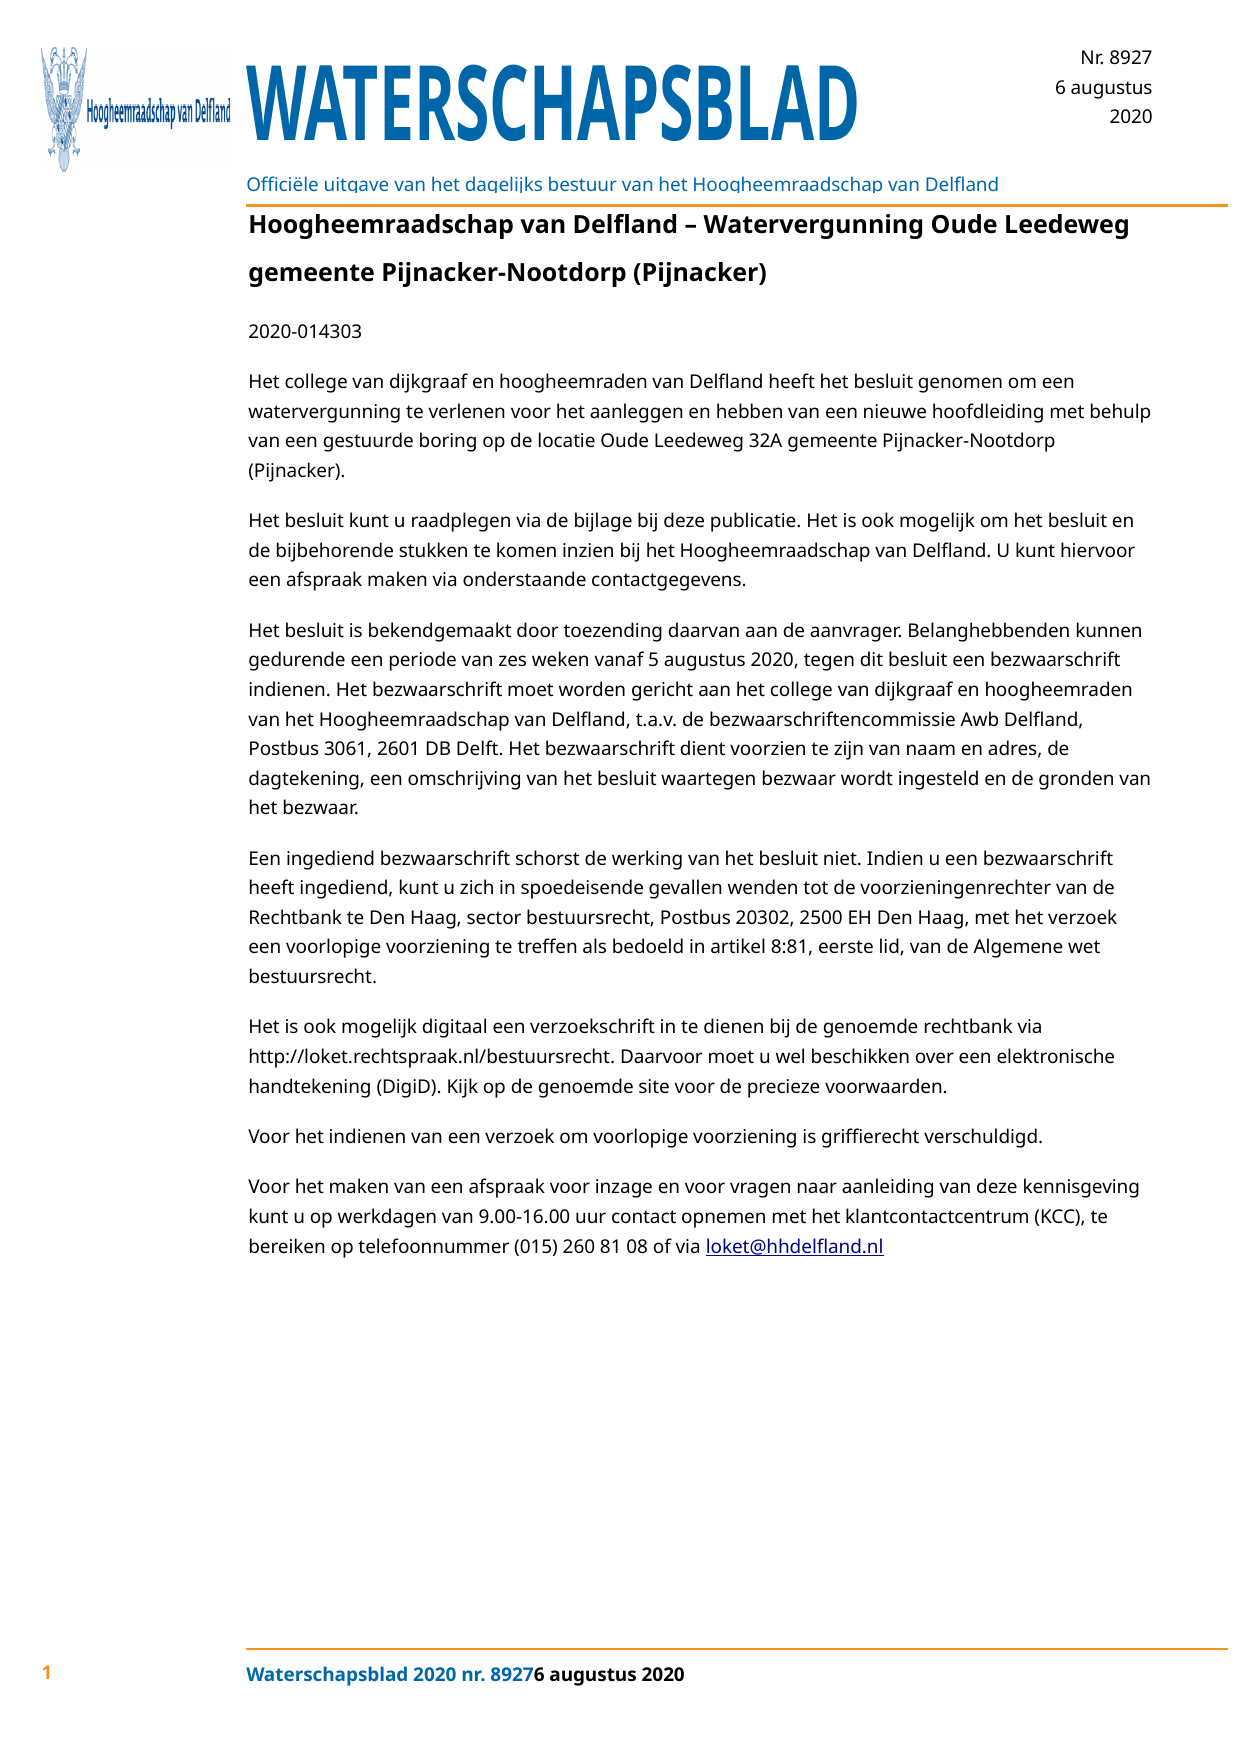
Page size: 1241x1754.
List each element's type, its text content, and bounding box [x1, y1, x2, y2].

text Hoogheemraadschap van Delfland – Watervergunning Oude Leedeweg gemeente Pijnacker-Nootdorp (Pijnacker) [248, 207, 1152, 288]
text Het college van dijkgraaf en hoogheemraden van Delfland heeft het besluit genomen om een watervergunning te verlenen voor het aanleggen en hebben van een nieuwe hoofdleiding met behulp van een gestuurde boring op de locatie Oude Leedeweg 32A gemeente Pijnacker-Nootdorp (Pijnacker). [248, 368, 1152, 483]
text 2020-014303 [248, 318, 1152, 344]
text Een ingediend bezwaarschrift schorst de werking van het besluit niet. Indien u een bezwaarschrift heeft ingediend, kunt u zich in spoedeisende gevallen wenden tot de voorzieningenrechter van de Rechtbank te Den Haag, sector bestuursrecht, Postbus 20302, 2500 EH Den Haag, met het verzoek een voorlopige voorziening te treffen als bedoeld in artikel 8:81, eerste lid, van de Algemene wet bestuursrecht. [248, 845, 1152, 989]
text Het besluit is bekendgemaakt door toezending daarvan aan de aanvrager. Belanghebbenden kunnen gedurende een periode van zes weken vanaf 5 augustus 2020, tegen dit besluit een bezwaarschrift indienen. Het bezwaarschrift moet worden gericht aan het college van dijkgraaf en hoogheemraden van het Hoogheemraadschap van Delfland, t.a.v. de bezwaarschriftencommissie Awb Delfland, Postbus 3061, 2601 DB Delft. Het bezwaarschrift dient voorzien te zijn van naam en adres, de dagtekening, een omschrijving van het besluit waartegen bezwaar wordt ingesteld en de gronden van het bezwaar. [248, 617, 1152, 820]
text Voor het indienen van een verzoek om voorlopige voorziening is griffierecht verschuldigd. [248, 1123, 1152, 1149]
text Voor het maken van een afspraak voor inzage en voor vragen naar aanleiding van deze kennisgeving kunt u op werkdagen van 9.00-16.00 uur contact opnemen met het klantcontactcentrum (KCC), te bereiken op telefoonnummer (015) 260 81 08 of via loket@hhdelfland.nl [248, 1174, 1152, 1259]
text Het is ook mogelijk digitaal een verzoekschrift in te dienen bij de genoemde rechtbank via http://loket.rechtspraak.nl/bestuursrecht. Daarvoor moet u wel beschikken over een elektronische handtekening (DigiD). Kijk op de genoemde site voor de precieze voorwaarden. [248, 1014, 1152, 1099]
text Het besluit kunt u raadplegen via de bijlage bij deze publicatie. Het is ook mogelijk om het besluit en de bijbehorende stukken te komen inzien bij het Hoogheemraadschap van Delfland. U kunt hiervoor een afspraak maken via onderstaande contactgegevens. [248, 507, 1152, 592]
picture [41, 47, 231, 172]
